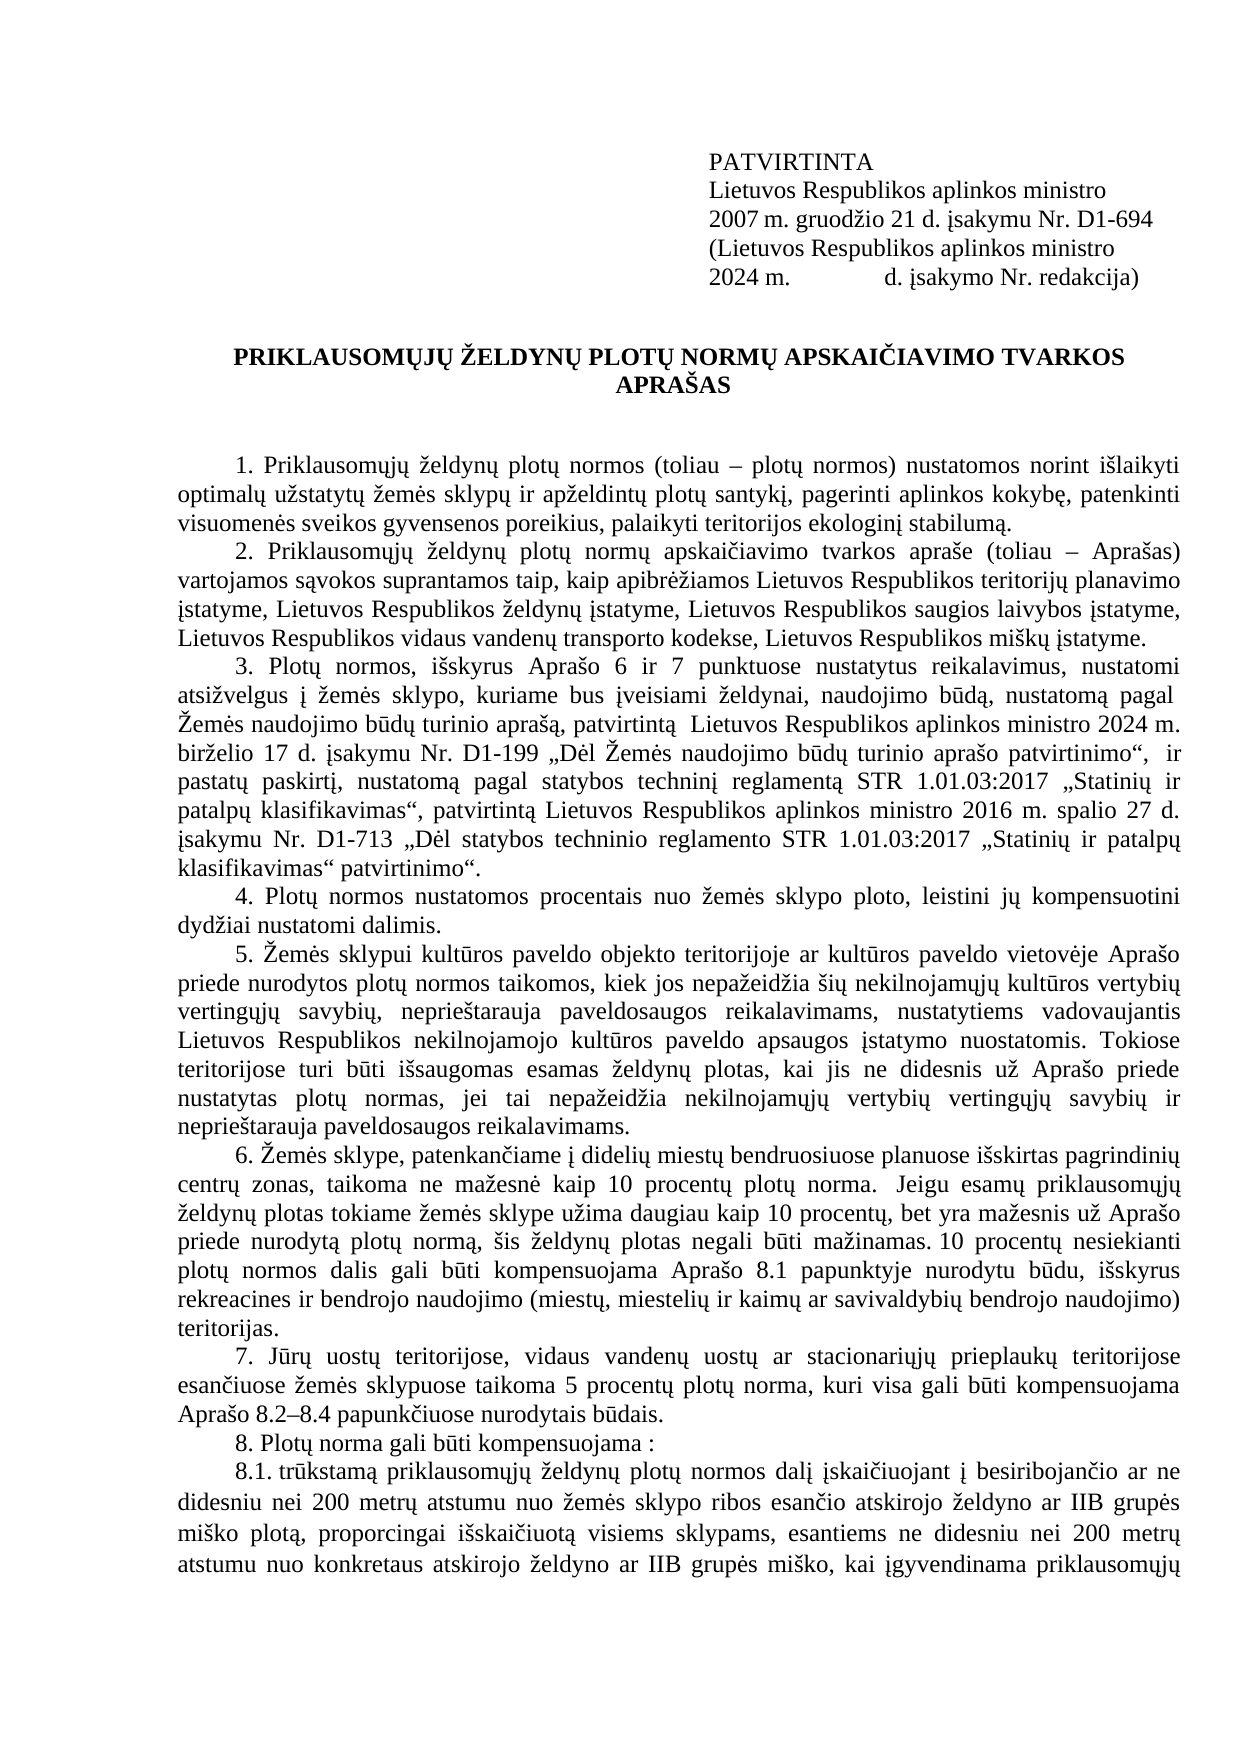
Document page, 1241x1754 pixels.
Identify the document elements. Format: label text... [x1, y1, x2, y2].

text (Lietuvos Respublikos aplinkos ministro [177, 233, 1181, 262]
text PRIKLAUSOMŲJŲ ŽELDYNŲ PLOTŲ NORMŲ APSKAIČIAVIMO TVARKOS APRAŠAS [177, 342, 1181, 399]
text 8.1. trūkstamą priklausomųjų želdynų plotų normos dalį įskaičiuojant į besiribojančio ar ne didesniu nei 200 metrų atstumu nuo žemės sklypo ribos esančio atskirojo želdyno ar IIB grupės miško plotą, proporcingai išskaičiuotą visiems sklypams, esantiems ne didesniu nei 200 metrų atstumu nuo konkretaus atskirojo želdyno ar IIB grupės miško, kai įgyvendinama priklausomųjų [177, 1456, 1181, 1577]
text 3. Plotų normos, išskyrus Aprašo 6 ir 7 punktuose nustatytus reikalavimus, nustatomi atsižvelgus į žemės sklypo, kuriame bus įveisiami želdynai, naudojimo būdą, nustatomą pagal Žemės naudojimo būdų turinio aprašą, patvirtintą Lietuvos Respublikos aplinkos ministro 2024 m. birželio 17 d. įsakymu Nr. D1-199 „Dėl Žemės naudojimo būdų turinio aprašo patvirtinimo“, ir pastatų paskirtį, nustatomą pagal statybos techninį reglamentą STR 1.01.03:2017 „Statinių ir patalpų klasifikavimas“, patvirtintą Lietuvos Respublikos aplinkos ministro 2016 m. spalio 27 d. įsakymu Nr. D1-713 „Dėl statybos techninio reglamento STR 1.01.03:2017 „Statinių ir patalpų klasifikavimas“ patvirtinimo“. [177, 651, 1181, 881]
text PATVIRTINTA [177, 147, 1181, 176]
text 2007 m. gruodžio 21 d. įsakymu Nr. D1-694 [177, 204, 1181, 233]
text 2. Priklausomųjų želdynų plotų normų apskaičiavimo tvarkos apraše (toliau – Aprašas) vartojamos sąvokos suprantamos taip, kaip apibrėžiamos Lietuvos Respublikos teritorijų planavimo įstatyme, Lietuvos Respublikos želdynų įstatyme, Lietuvos Respublikos saugios laivybos įstatyme, Lietuvos Respublikos vidaus vandenų transporto kodekse, Lietuvos Respublikos miškų įstatyme. [177, 536, 1181, 651]
text Lietuvos Respublikos aplinkos ministro [177, 176, 1181, 204]
text 4. Plotų normos nustatomos procentais nuo žemės sklypo ploto, leistini jų kompensuotini dydžiai nustatomi dalimis. [177, 881, 1181, 939]
text 5. Žemės sklypui kultūros paveldo objekto teritorijoje ar kultūros paveldo vietovėje Aprašo priede nurodytos plotų normos taikomos, kiek jos nepažeidžia šių nekilnojamųjų kultūros vertybių vertingųjų savybių, neprieštarauja paveldosaugos reikalavimams, nustatytiems vadovaujantis Lietuvos Respublikos nekilnojamojo kultūros paveldo apsaugos įstatymo nuostatomis. Tokiose teritorijose turi būti išsaugomas esamas želdynų plotas, kai jis ne didesnis už Aprašo priede nustatytas plotų normas, jei tai nepažeidžia nekilnojamųjų vertybių vertingųjų savybių ir neprieštarauja paveldosaugos reikalavimams. [177, 939, 1181, 1140]
text 7. Jūrų uostų teritorijose, vidaus vandenų uostų ar stacionariųjų prieplaukų teritorijose esančiuose žemės sklypuose taikoma 5 procentų plotų norma, kuri visa gali būti kompensuojama Aprašo 8.2–8.4 papunkčiuose nurodytais būdais. [177, 1341, 1181, 1428]
text 1. Priklausomųjų želdynų plotų normos (toliau – plotų normos) nustatomos norint išlaikyti optimalų užstatytų žemės sklypų ir apželdintų plotų santykį, pagerinti aplinkos kokybę, patenkinti visuomenės sveikos gyvensenos poreikius, palaikyti teritorijos ekologinį stabilumą. [177, 450, 1181, 536]
text 6. Žemės sklype, patenkančiame į didelių miestų bendruosiuose planuose išskirtas pagrindinių centrų zonas, taikoma ne mažesnė kaip 10 procentų plotų norma. Jeigu esamų priklausomųjų želdynų plotas tokiame žemės sklype užima daugiau kaip 10 procentų, bet yra mažesnis už Aprašo priede nurodytą plotų normą, šis želdynų plotas negali būti mažinamas. 10 procentų nesiekianti plotų normos dalis gali būti kompensuojama Aprašo 8.1 papunktyje nurodytu būdu, išskyrus rekreacines ir bendrojo naudojimo (miestų, miestelių ir kaimų ar savivaldybių bendrojo naudojimo) teritorijas. [177, 1140, 1181, 1341]
text 8. Plotų norma gali būti kompensuojama : [177, 1428, 1181, 1456]
text 2024 m. d. įsakymo Nr. redakcija) [177, 262, 1181, 291]
